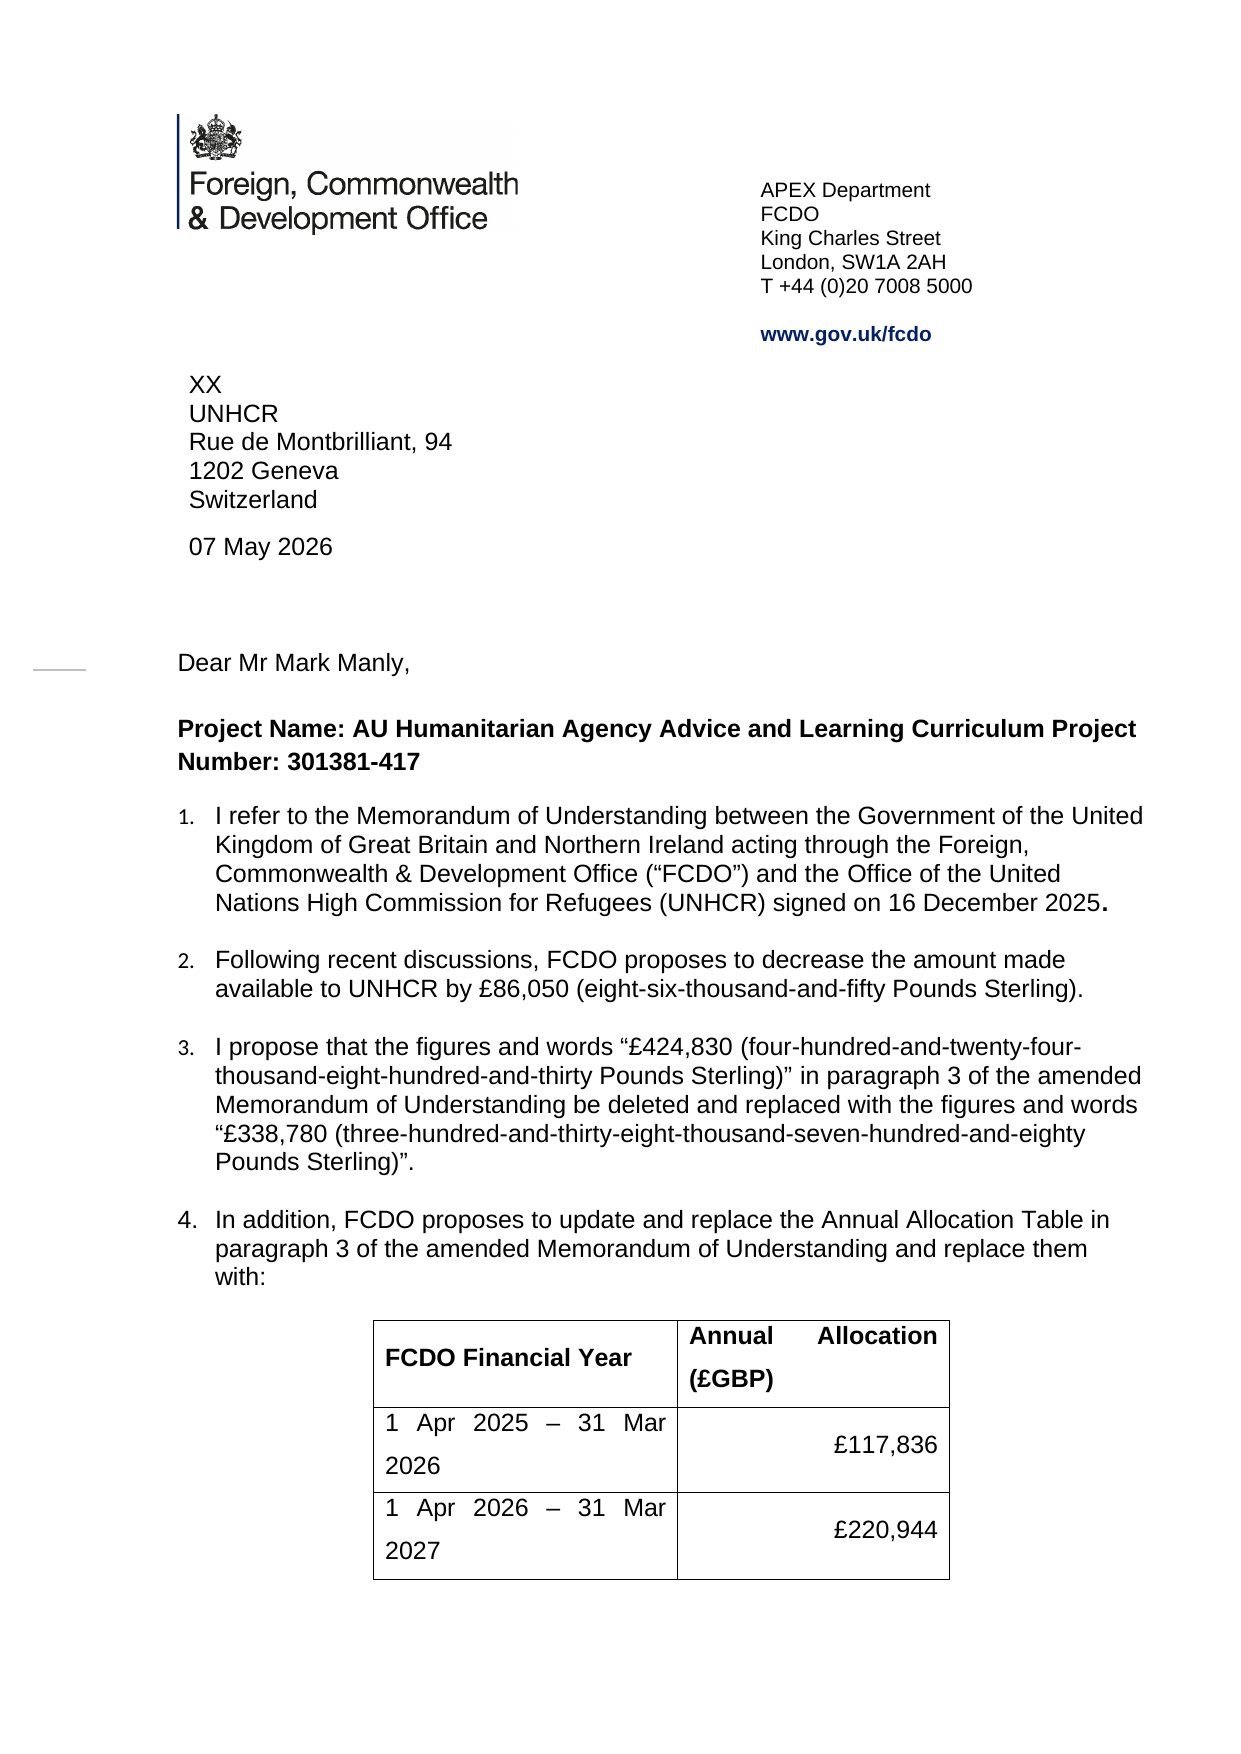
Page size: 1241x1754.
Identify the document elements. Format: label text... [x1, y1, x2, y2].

list Following recent discussions, FCDO proposes to decrease the amount made available to UNHCR by £86,050 (eight-six-thousand-and-fifty Pounds Sterling). [177, 945, 1146, 1003]
table_cell 1 Apr 2025 – 31 Mar 2026 [374, 1408, 677, 1492]
table_header XX UNHCR Rue de Montbrilliant, 94 1202 Geneva Switzerland 07 May 2026 [177, 370, 1117, 648]
list In addition, FCDO proposes to update and replace the Annual Allocation Table in paragraph 3 of the amended Memorandum of Understanding and replace them with: [177, 1205, 1146, 1291]
text Project Name: AU Humanitarian Agency Advice and Learning Curriculum Project Number: 301381-417 [177, 714, 1146, 776]
table_cell 1 Apr 2026 – 31 Mar 2027 [374, 1493, 677, 1579]
table_header Annual Allocation (£GBP) [678, 1321, 949, 1407]
list I refer to the Memorandum of Understanding between the Government of the United Kingdom of Great Britain and Northern Ireland acting through the Foreign, Commonwealth & Development Office (“FCDO”) and the Office of the United Nations High Commission for Refugees (UNHCR) signed on 16 December 2025. [177, 801, 1146, 917]
table_header FCDO Financial Year [374, 1321, 677, 1407]
table_cell £220,944 [678, 1493, 949, 1579]
text Dear Mr Mark Manly, [177, 648, 1146, 677]
table_cell £117,836 [678, 1408, 949, 1492]
list I propose that the figures and words “£424,830 (four-hundred-and-twenty-four-thousand-eight-hundred-and-thirty Pounds Sterling)” in paragraph 3 of the amended Memorandum of Understanding be deleted and replaced with the figures and words “£338,780 (three-hundred-and-thirty-eight-thousand-seven-hundred-and-eighty Pounds Sterling)”. [177, 1032, 1146, 1176]
